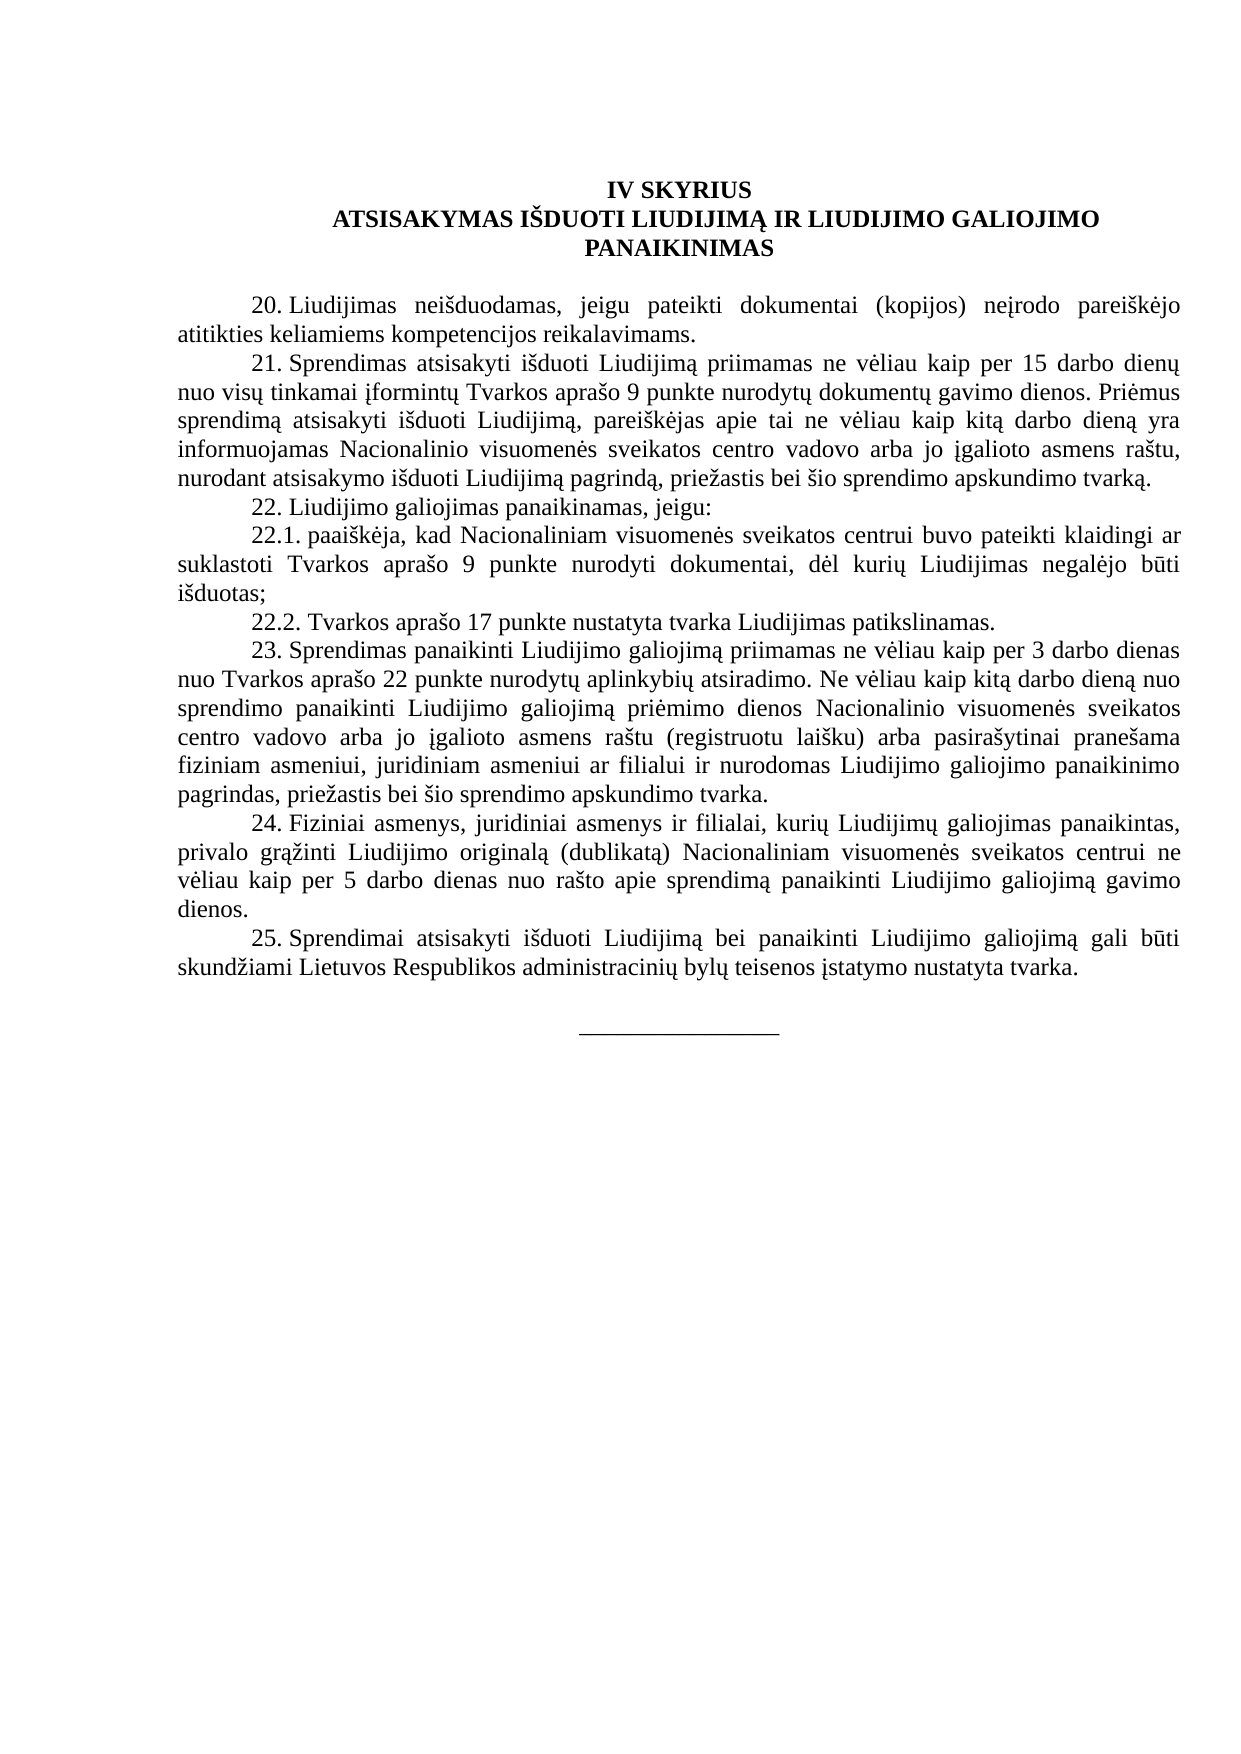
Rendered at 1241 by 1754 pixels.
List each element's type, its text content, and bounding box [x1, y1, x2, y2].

text 22.2. Tvarkos aprašo 17 punkte nustatyta tvarka Liudijimas patikslinamas. [177, 607, 1181, 636]
text 22. Liudijimo galiojimas panaikinamas, jeigu: [177, 492, 1181, 521]
text IV SKYRIUS [177, 176, 1181, 204]
text 21. Sprendimas atsisakyti išduoti Liudijimą priimamas ne vėliau kaip per 15 darbo dienų nuo visų tinkamai įformintų Tvarkos aprašo 9 punkte nurodytų dokumentų gavimo dienos. Priėmus sprendimą atsisakyti išduoti Liudijimą, pareiškėjas apie tai ne vėliau kaip kitą darbo dieną yra informuojamas Nacionalinio visuomenės sveikatos centro vadovo arba jo įgalioto asmens raštu, nurodant atsisakymo išduoti Liudijimą pagrindą, priežastis bei šio sprendimo apskundimo tvarką. [177, 348, 1181, 492]
text ________________ [177, 1009, 1181, 1038]
text 25. Sprendimai atsisakyti išduoti Liudijimą bei panaikinti Liudijimo galiojimą gali būti skundžiami Lietuvos Respublikos administracinių bylų teisenos įstatymo nustatyta tvarka. [177, 923, 1181, 981]
text 24. Fiziniai asmenys, juridiniai asmenys ir filialai, kurių Liudijimų galiojimas panaikintas, privalo grąžinti Liudijimo originalą (dublikatą) Nacionaliniam visuomenės sveikatos centrui ne vėliau kaip per 5 darbo dienas nuo rašto apie sprendimą panaikinti Liudijimo galiojimą gavimo dienos. [177, 808, 1181, 923]
text Atsisakymas išduoti liudijimą ir liudijimo galiojimo panaikinimas [177, 204, 1181, 262]
text 22.1. paaiškėja, kad Nacionaliniam visuomenės sveikatos centrui buvo pateikti klaidingi ar suklastoti Tvarkos aprašo 9 punkte nurodyti dokumentai, dėl kurių Liudijimas negalėjo būti išduotas; [177, 521, 1181, 607]
text 23. Sprendimas panaikinti Liudijimo galiojimą priimamas ne vėliau kaip per 3 darbo dienas nuo Tvarkos aprašo 22 punkte nurodytų aplinkybių atsiradimo. Ne vėliau kaip kitą darbo dieną nuo sprendimo panaikinti Liudijimo galiojimą priėmimo dienos Nacionalinio visuomenės sveikatos centro vadovo arba jo įgalioto asmens raštu (registruotu laišku) arba pasirašytinai pranešama fiziniam asmeniui, juridiniam asmeniui ar filialui ir nurodomas Liudijimo galiojimo panaikinimo pagrindas, priežastis bei šio sprendimo apskundimo tvarka. [177, 636, 1181, 808]
text 20. Liudijimas neišduodamas, jeigu pateikti dokumentai (kopijos) neįrodo pareiškėjo atitikties keliamiems kompetencijos reikalavimams. [177, 291, 1181, 348]
